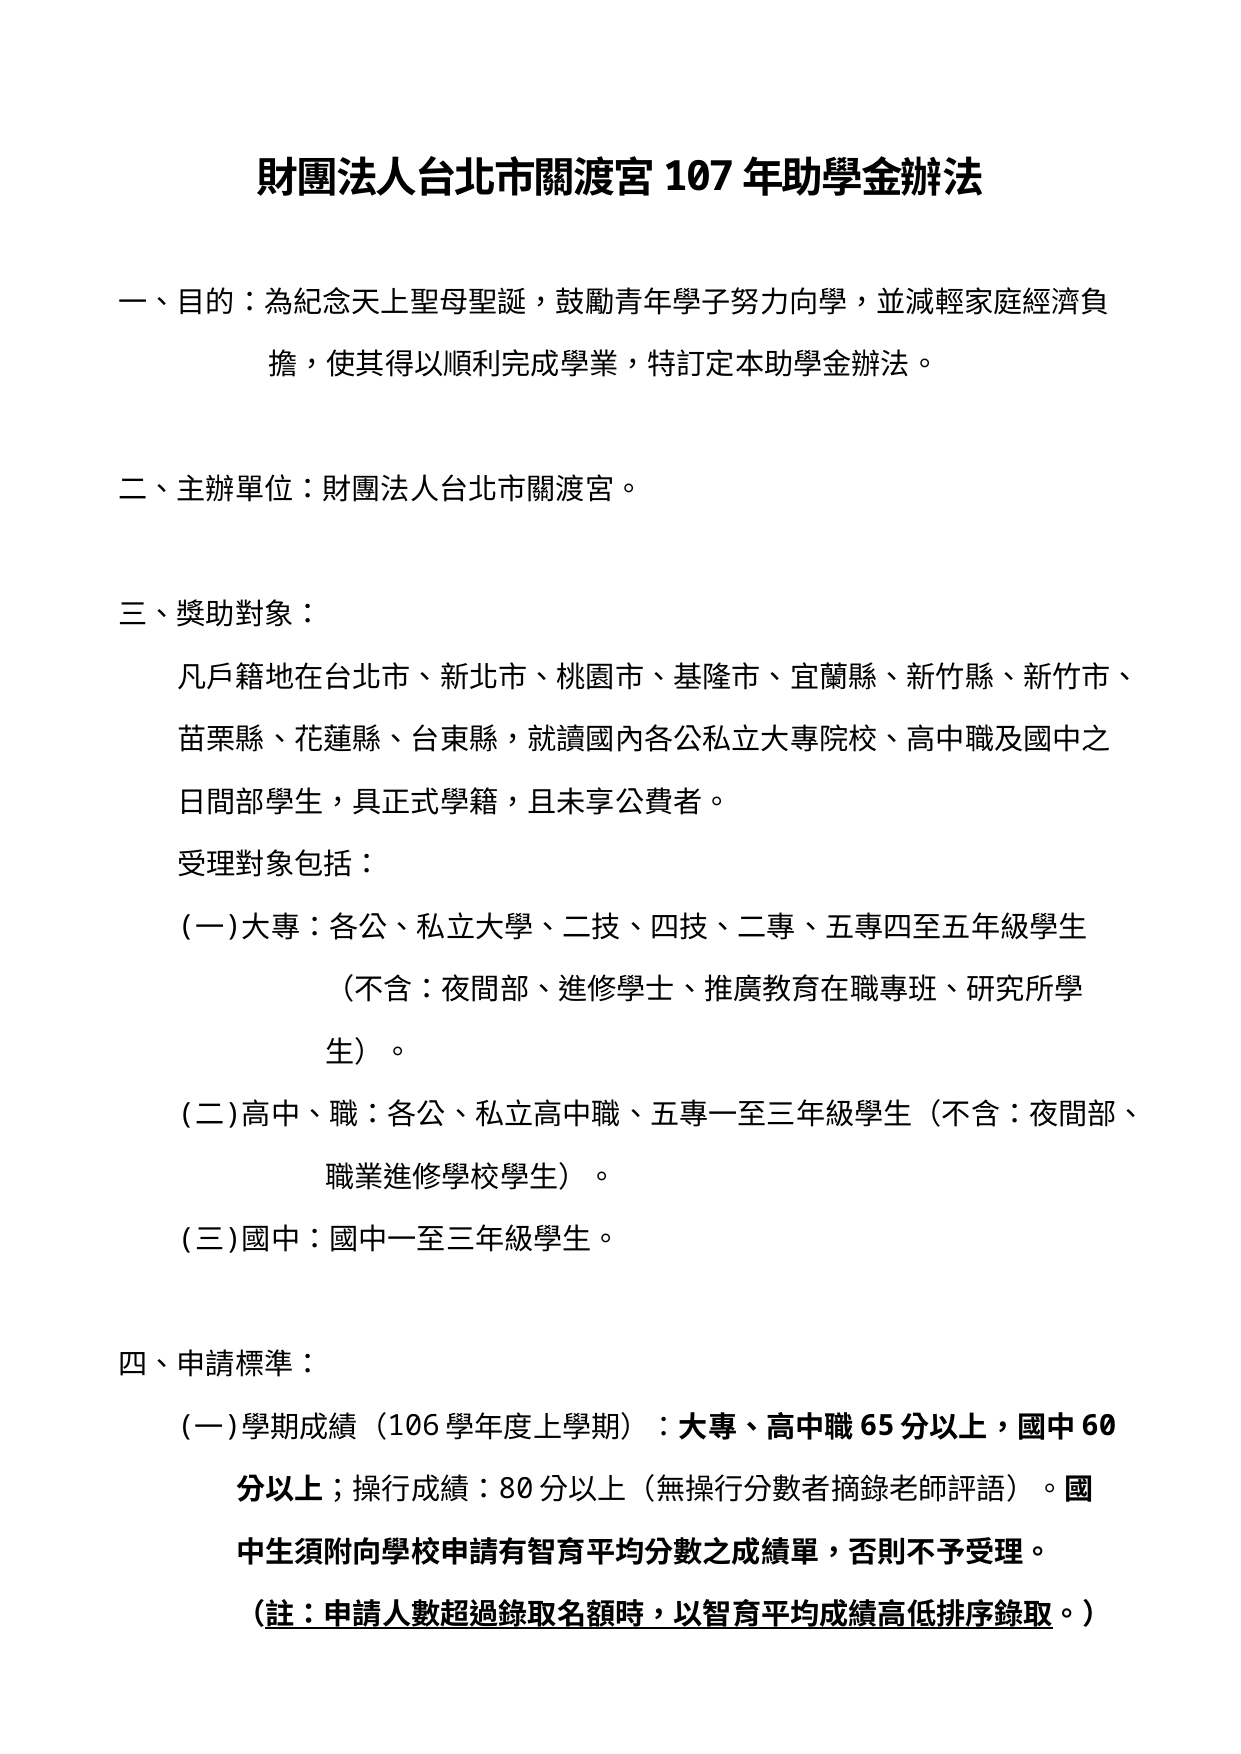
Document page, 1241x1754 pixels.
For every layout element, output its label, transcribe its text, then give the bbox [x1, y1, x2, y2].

text 二、主辦單位：財團法人台北市關渡宮。 [118, 445, 1122, 508]
text （註：申請人數超過錄取名額時，以智育平均成績高低排序錄取。） [236, 1570, 1122, 1633]
text (三)國中：國中一至三年級學生。 [177, 1195, 1122, 1258]
text (二)高中、職：各公、私立高中職、五專一至三年級學生（不含：夜間部、職業進修學校學生）。 [177, 1070, 1122, 1195]
text 受理對象包括： [177, 820, 1122, 883]
text 三、獎助對象： [118, 570, 1122, 633]
text 四、申請標準： [118, 1320, 1122, 1383]
text 財團法人台北市關渡宮107年助學金辦法 [118, 133, 1122, 195]
text 凡戶籍地在台北市、新北市、桃園市、基隆市、宜蘭縣、新竹縣、新竹市、苗栗縣、花蓮縣、台東縣，就讀國內各公私立大專院校、高中職及國中之日間部學生，具正式學籍，且未享公費者。 [177, 633, 1122, 820]
text 一、目的：為紀念天上聖母聖誕，鼓勵青年學子努力向學，並減輕家庭經濟負擔，使其得以順利完成學業，特訂定本助學金辦法。 [118, 258, 1122, 383]
text (一)大專：各公、私立大學、二技、四技、二專、五專四至五年級學生（不含：夜間部、進修學士、推廣教育在職專班、研究所學生）。 [177, 883, 1122, 1070]
text (一)學期成績（106學年度上學期）：大專、高中職65分以上，國中60分以上；操行成績：80分以上（無操行分數者摘錄老師評語）。國中生須附向學校申請有智育平均分數之成績單，否則不予受理。 [177, 1383, 1122, 1570]
